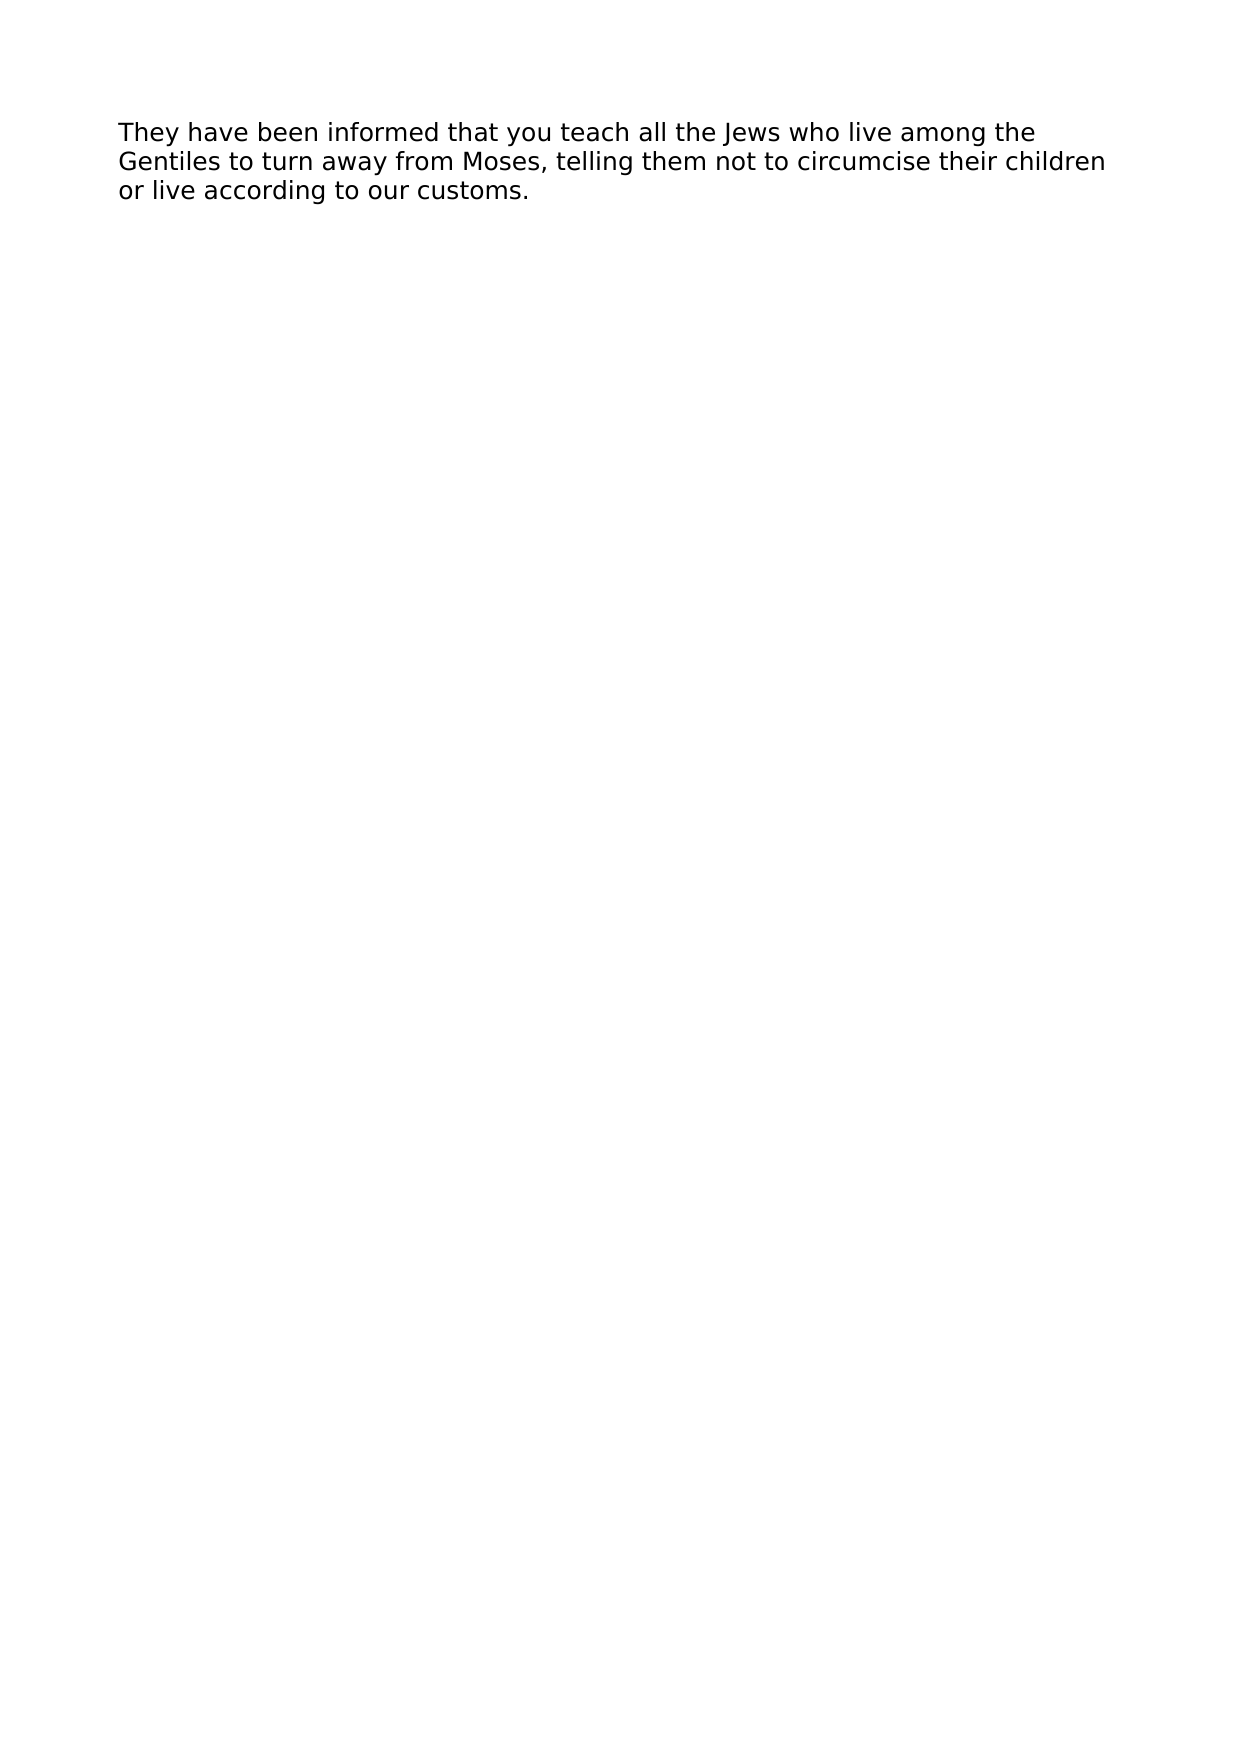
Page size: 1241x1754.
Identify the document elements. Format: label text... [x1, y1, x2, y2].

text They have been informed that you teach all the Jews who live among the Gentiles to turn away from Moses, telling them not to circumcise their children or live according to our customs. [118, 118, 1122, 206]
